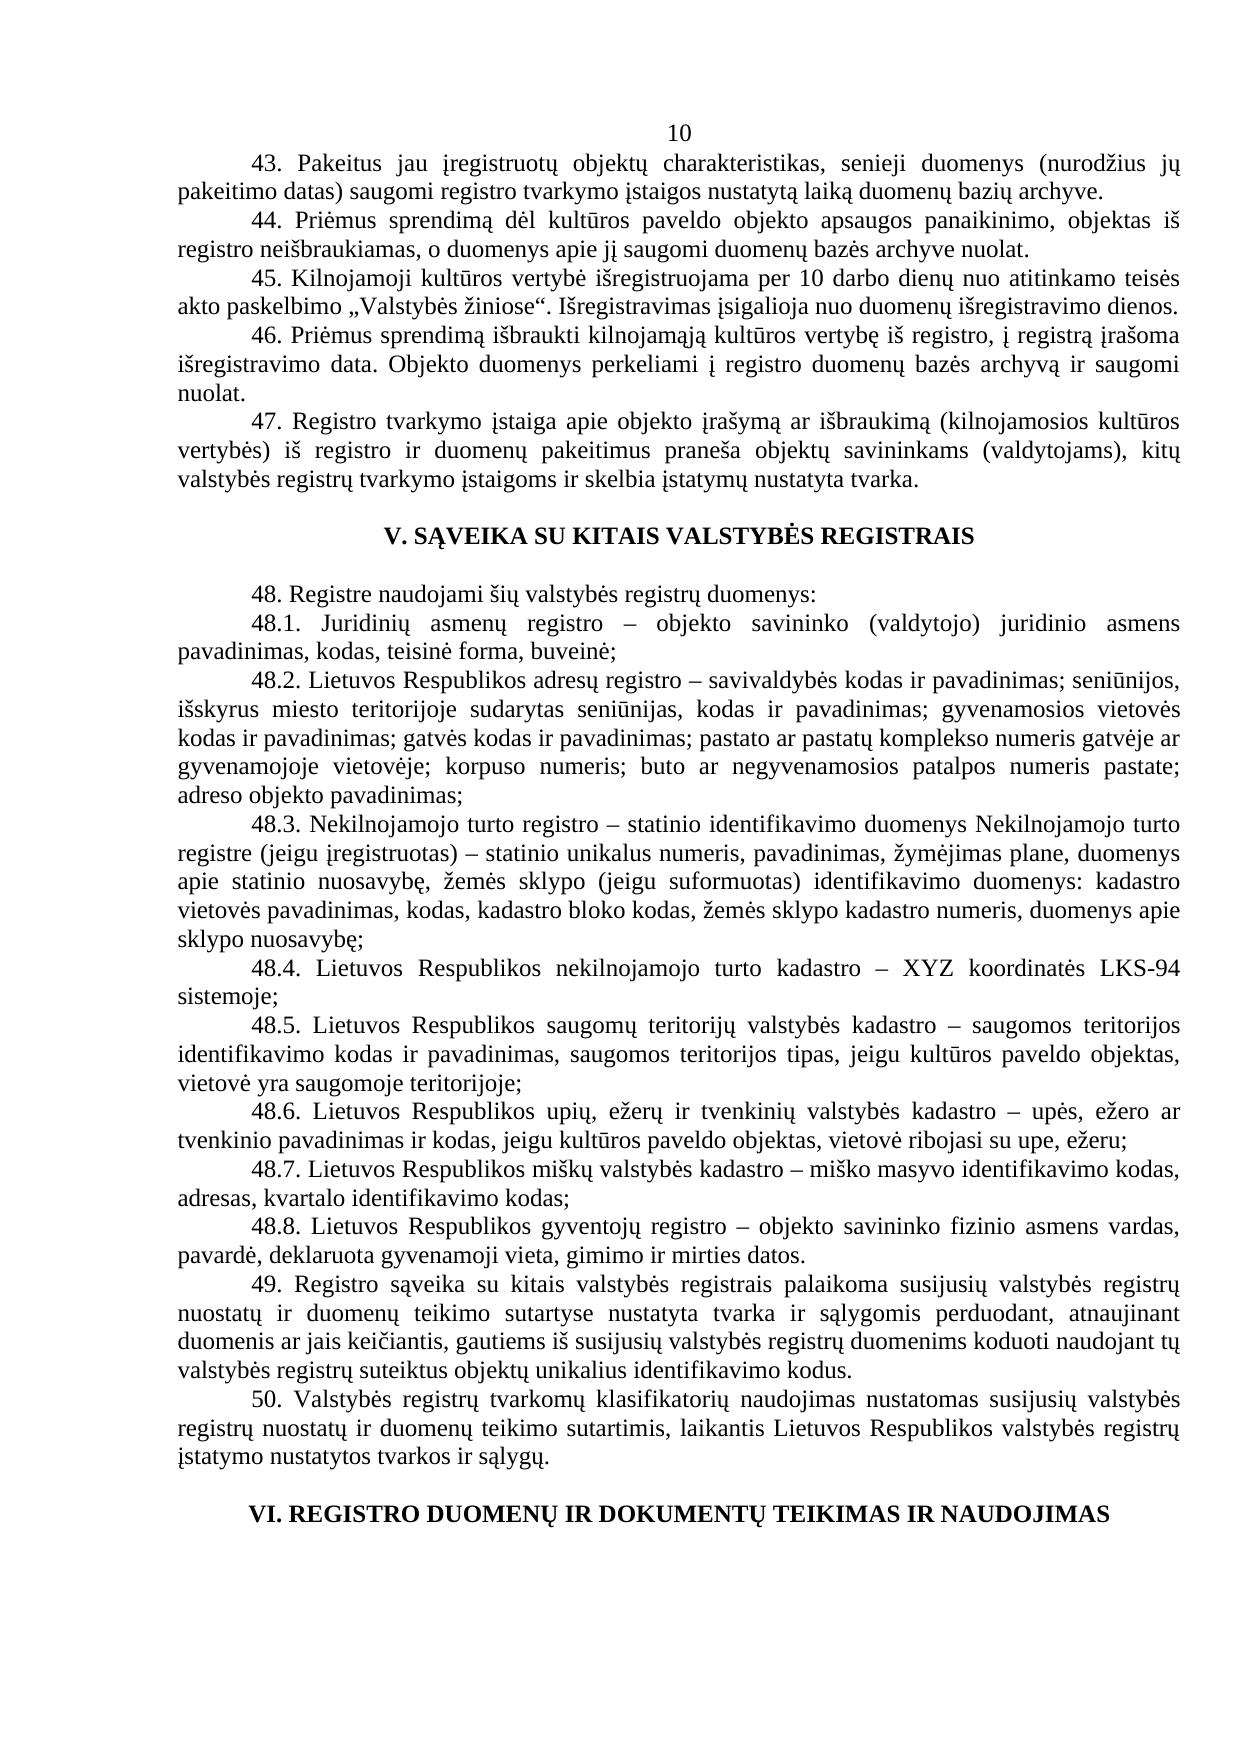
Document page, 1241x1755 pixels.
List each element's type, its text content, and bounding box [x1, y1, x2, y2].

text 48.4. Lietuvos Respublikos nekilnojamojo turto kadastro – XYZ koordinatės LKS-94 sistemoje; [177, 953, 1181, 1010]
text VI. REGISTRO DUOMENŲ IR DOKUMENTŲ TEIKIMAS IR NAUDOJIMAS [177, 1499, 1181, 1528]
text 46. Priėmus sprendimą išbraukti kilnojamąją kultūros vertybę iš registro, į registrą įrašoma išregistravimo data. Objekto duomenys perkeliami į registro duomenų bazės archyvą ir saugomi nuolat. [177, 320, 1181, 406]
text 48. Registre naudojami šių valstybės registrų duomenys: [177, 579, 1181, 608]
text 43. Pakeitus jau įregistruotų objektų charakteristikas, senieji duomenys (nurodžius jų pakeitimo datas) saugomi registro tvarkymo įstaigos nustatytą laiką duomenų bazių archyve. [177, 148, 1181, 205]
text 48.6. Lietuvos Respublikos upių, ežerų ir tvenkinių valstybės kadastro – upės, ežero ar tvenkinio pavadinimas ir kodas, jeigu kultūros paveldo objektas, vietovė ribojasi su upe, ežeru; [177, 1096, 1181, 1154]
text 44. Priėmus sprendimą dėl kultūros paveldo objekto apsaugos panaikinimo, objektas iš registro neišbraukiamas, o duomenys apie jį saugomi duomenų bazės archyve nuolat. [177, 205, 1181, 263]
text V. SĄVEIKA SU KITAIS VALSTYBĖS REGISTRAIS [177, 521, 1181, 550]
text 48.1. Juridinių asmenų registro – objekto savininko (valdytojo) juridinio asmens pavadinimas, kodas, teisinė forma, buveinė; [177, 608, 1181, 665]
text 50. Valstybės registrų tvarkomų klasifikatorių naudojimas nustatomas susijusių valstybės registrų nuostatų ir duomenų teikimo sutartimis, laikantis Lietuvos Respublikos valstybės registrų įstatymo nustatytos tvarkos ir sąlygų. [177, 1384, 1181, 1470]
text 48.5. Lietuvos Respublikos saugomų teritorijų valstybės kadastro – saugomos teritorijos identifikavimo kodas ir pavadinimas, saugomos teritorijos tipas, jeigu kultūros paveldo objektas, vietovė yra saugomoje teritorijoje; [177, 1010, 1181, 1096]
text 48.3. Nekilnojamojo turto registro – statinio identifikavimo duomenys Nekilnojamojo turto registre (jeigu įregistruotas) – statinio unikalus numeris, pavadinimas, žymėjimas plane, duomenys apie statinio nuosavybę, žemės sklypo (jeigu suformuotas) identifikavimo duomenys: kadastro vietovės pavadinimas, kodas, kadastro bloko kodas, žemės sklypo kadastro numeris, duomenys apie sklypo nuosavybę; [177, 809, 1181, 953]
text 48.2. Lietuvos Respublikos adresų registro – savivaldybės kodas ir pavadinimas; seniūnijos, išskyrus miesto teritorijoje sudarytas seniūnijas, kodas ir pavadinimas; gyvenamosios vietovės kodas ir pavadinimas; gatvės kodas ir pavadinimas; pastato ar pastatų komplekso numeris gatvėje ar gyvenamojoje vietovėje; korpuso numeris; buto ar negyvenamosios patalpos numeris pastate; adreso objekto pavadinimas; [177, 665, 1181, 809]
text 47. Registro tvarkymo įstaiga apie objekto įrašymą ar išbraukimą (kilnojamosios kultūros vertybės) iš registro ir duomenų pakeitimus praneša objektų savininkams (valdytojams), kitų valstybės registrų tvarkymo įstaigoms ir skelbia įstatymų nustatyta tvarka. [177, 406, 1181, 493]
text 45. Kilnojamoji kultūros vertybė išregistruojama per 10 darbo dienų nuo atitinkamo teisės akto paskelbimo „Valstybės žiniose“. Išregistravimas įsigalioja nuo duomenų išregistravimo dienos. [177, 263, 1181, 320]
text 48.7. Lietuvos Respublikos miškų valstybės kadastro – miško masyvo identifikavimo kodas, adresas, kvartalo identifikavimo kodas; [177, 1154, 1181, 1211]
text 48.8. Lietuvos Respublikos gyventojų registro – objekto savininko fizinio asmens vardas, pavardė, deklaruota gyvenamoji vieta, gimimo ir mirties datos. [177, 1211, 1181, 1269]
text 49. Registro sąveika su kitais valstybės registrais palaikoma susijusių valstybės registrų nuostatų ir duomenų teikimo sutartyse nustatyta tvarka ir sąlygomis perduodant, atnaujinant duomenis ar jais keičiantis, gautiems iš susijusių valstybės registrų duomenims koduoti naudojant tų valstybės registrų suteiktus objektų unikalius identifikavimo kodus. [177, 1269, 1181, 1384]
